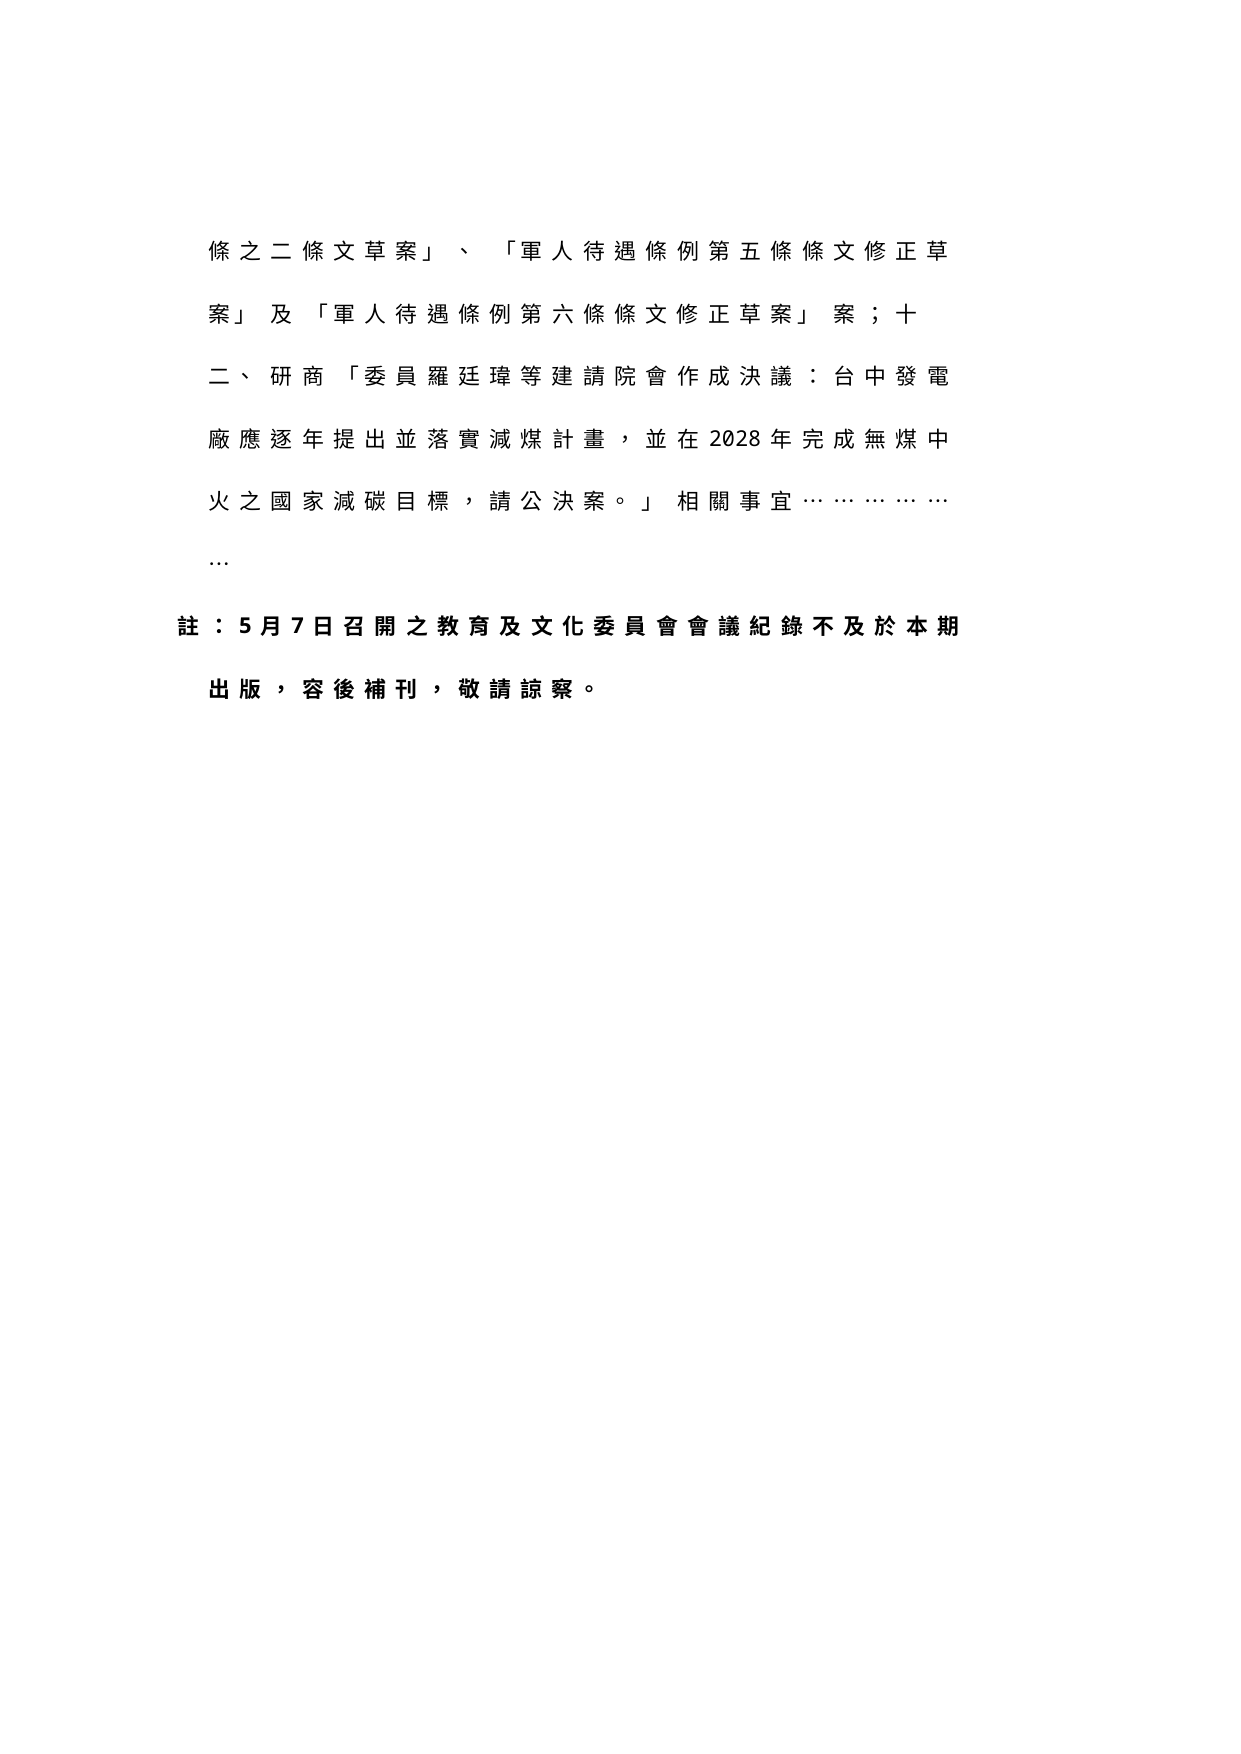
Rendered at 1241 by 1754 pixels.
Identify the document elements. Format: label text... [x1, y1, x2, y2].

table_cell [967, 594, 986, 719]
table_cell （ [967, 219, 986, 594]
table_cell [1053, 219, 1091, 594]
table_cell 註：5月7日召開之教育及文化委員會會議紀錄不及於本期出版，容後補刊，敬請諒察。 [150, 594, 967, 719]
table_cell [1053, 594, 1091, 719]
table_cell [1091, 594, 1108, 719]
table_cell [1023, 219, 1053, 594]
table_cell 7 [986, 219, 1023, 594]
table_cell ） [1091, 219, 1108, 594]
table_cell [986, 594, 1023, 719]
table_cell 條之二條文草案」、「軍人待遇條例第五條條文修正草案」及「軍人待遇條例第六條條文修正草案」案；十二、研商「委員羅廷瑋等建請院會作成決議：台中發電廠應逐年提出並落實減煤計畫，並在2028年完成無煤中火之國家減碳目標，請公決案。」相關事宜……………… [150, 219, 967, 594]
table_cell [1023, 594, 1053, 719]
